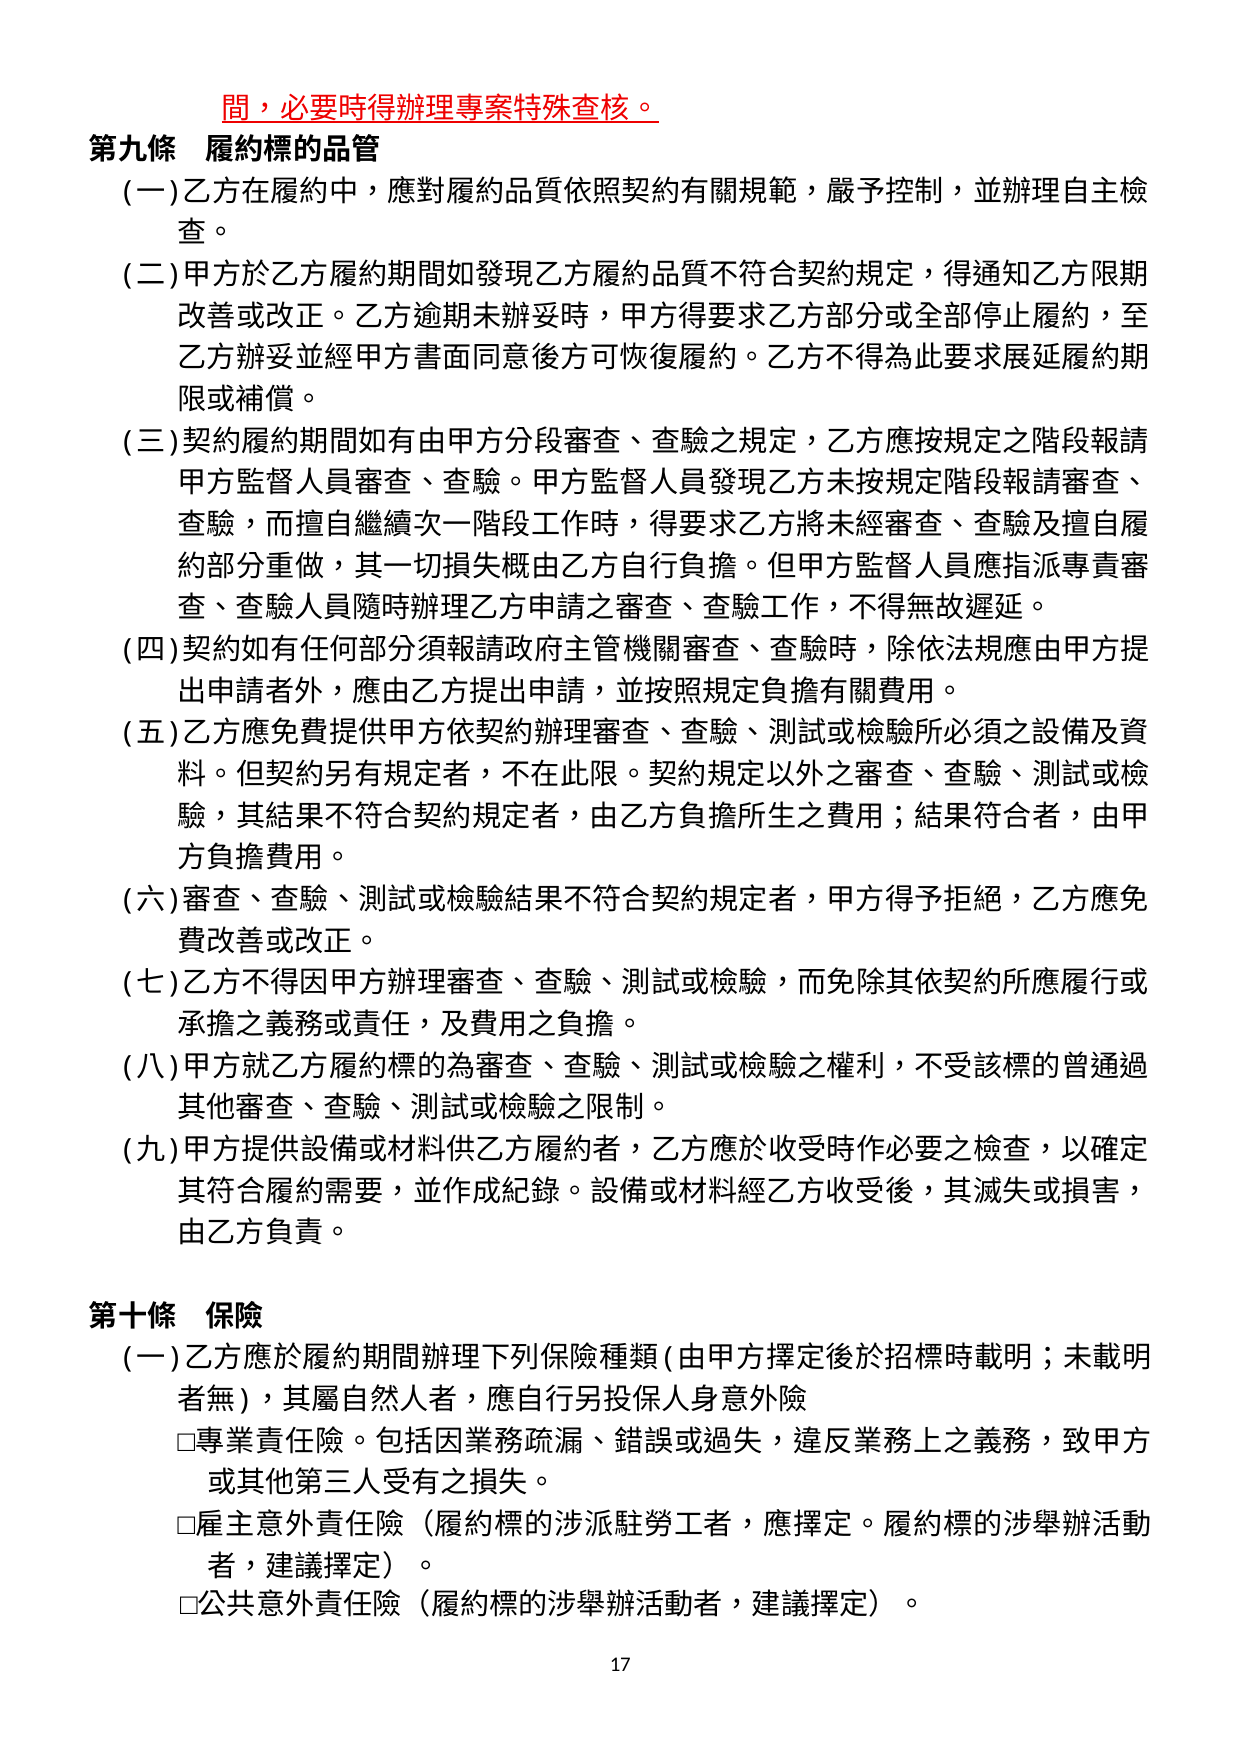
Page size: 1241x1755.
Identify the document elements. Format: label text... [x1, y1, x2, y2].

text (七)乙方不得因甲方辦理審查、查驗、測試或檢驗，而免除其依契約所應履行或承擔之義務或責任，及費用之負擔。 [118, 959, 1152, 1043]
text 第十條 保險 [89, 1293, 1152, 1334]
text (一)乙方應於履約期間辦理下列保險種類(由甲方擇定後於招標時載明；未載明者無)，其屬自然人者，應自行另投保人身意外險 [118, 1334, 1152, 1418]
text (二)甲方於乙方履約期間如發現乙方履約品質不符合契約規定，得通知乙方限期改善或改正。乙方逾期未辦妥時，甲方得要求乙方部分或全部停止履約，至乙方辦妥並經甲方書面同意後方可恢復履約。乙方不得為此要求展延履約期限或補償。 [118, 251, 1152, 418]
text (六)審查、查驗、測試或檢驗結果不符合契約規定者，甲方得予拒絕，乙方應免費改善或改正。 [118, 876, 1152, 959]
text (八)甲方就乙方履約標的為審查、查驗、測試或檢驗之權利，不受該標的曾通過其他審查、查驗、測試或檢驗之限制。 [118, 1043, 1152, 1126]
text □公共意外責任險（履約標的涉舉辦活動者，建議擇定）。 [162, 1584, 1152, 1622]
text □雇主意外責任險（履約標的涉派駐勞工者，應擇定。履約標的涉舉辦活動者，建議擇定）。 [177, 1501, 1152, 1584]
text (九)甲方提供設備或材料供乙方履約者，乙方應於收受時作必要之檢查，以確定其符合履約需要，並作成紀錄。設備或材料經乙方收受後，其滅失或損害，由乙方負責。 [118, 1126, 1152, 1251]
text 間，必要時得辦理專案特殊查核。 [192, 89, 1152, 126]
text □專業責任險。包括因業務疏漏、錯誤或過失，違反業務上之義務，致甲方或其他第三人受有之損失。 [177, 1418, 1152, 1501]
text 第九條 履約標的品管 [89, 126, 1152, 168]
text (三)契約履約期間如有由甲方分段審查、查驗之規定，乙方應按規定之階段報請甲方監督人員審查、查驗。甲方監督人員發現乙方未按規定階段報請審查、查驗，而擅自繼續次一階段工作時，得要求乙方將未經審查、查驗及擅自履約部分重做，其一切損失概由乙方自行負擔。但甲方監督人員應指派專責審查、查驗人員隨時辦理乙方申請之審查、查驗工作，不得無故遲延。 [118, 418, 1152, 626]
text (四)契約如有任何部分須報請政府主管機關審查、查驗時，除依法規應由甲方提出申請者外，應由乙方提出申請，並按照規定負擔有關費用。 [118, 626, 1152, 709]
text (五)乙方應免費提供甲方依契約辦理審查、查驗、測試或檢驗所必須之設備及資料。但契約另有規定者，不在此限。契約規定以外之審查、查驗、測試或檢驗，其結果不符合契約規定者，由乙方負擔所生之費用；結果符合者，由甲方負擔費用。 [118, 709, 1152, 876]
text (一)乙方在履約中，應對履約品質依照契約有關規範，嚴予控制，並辦理自主檢查。 [118, 168, 1152, 251]
